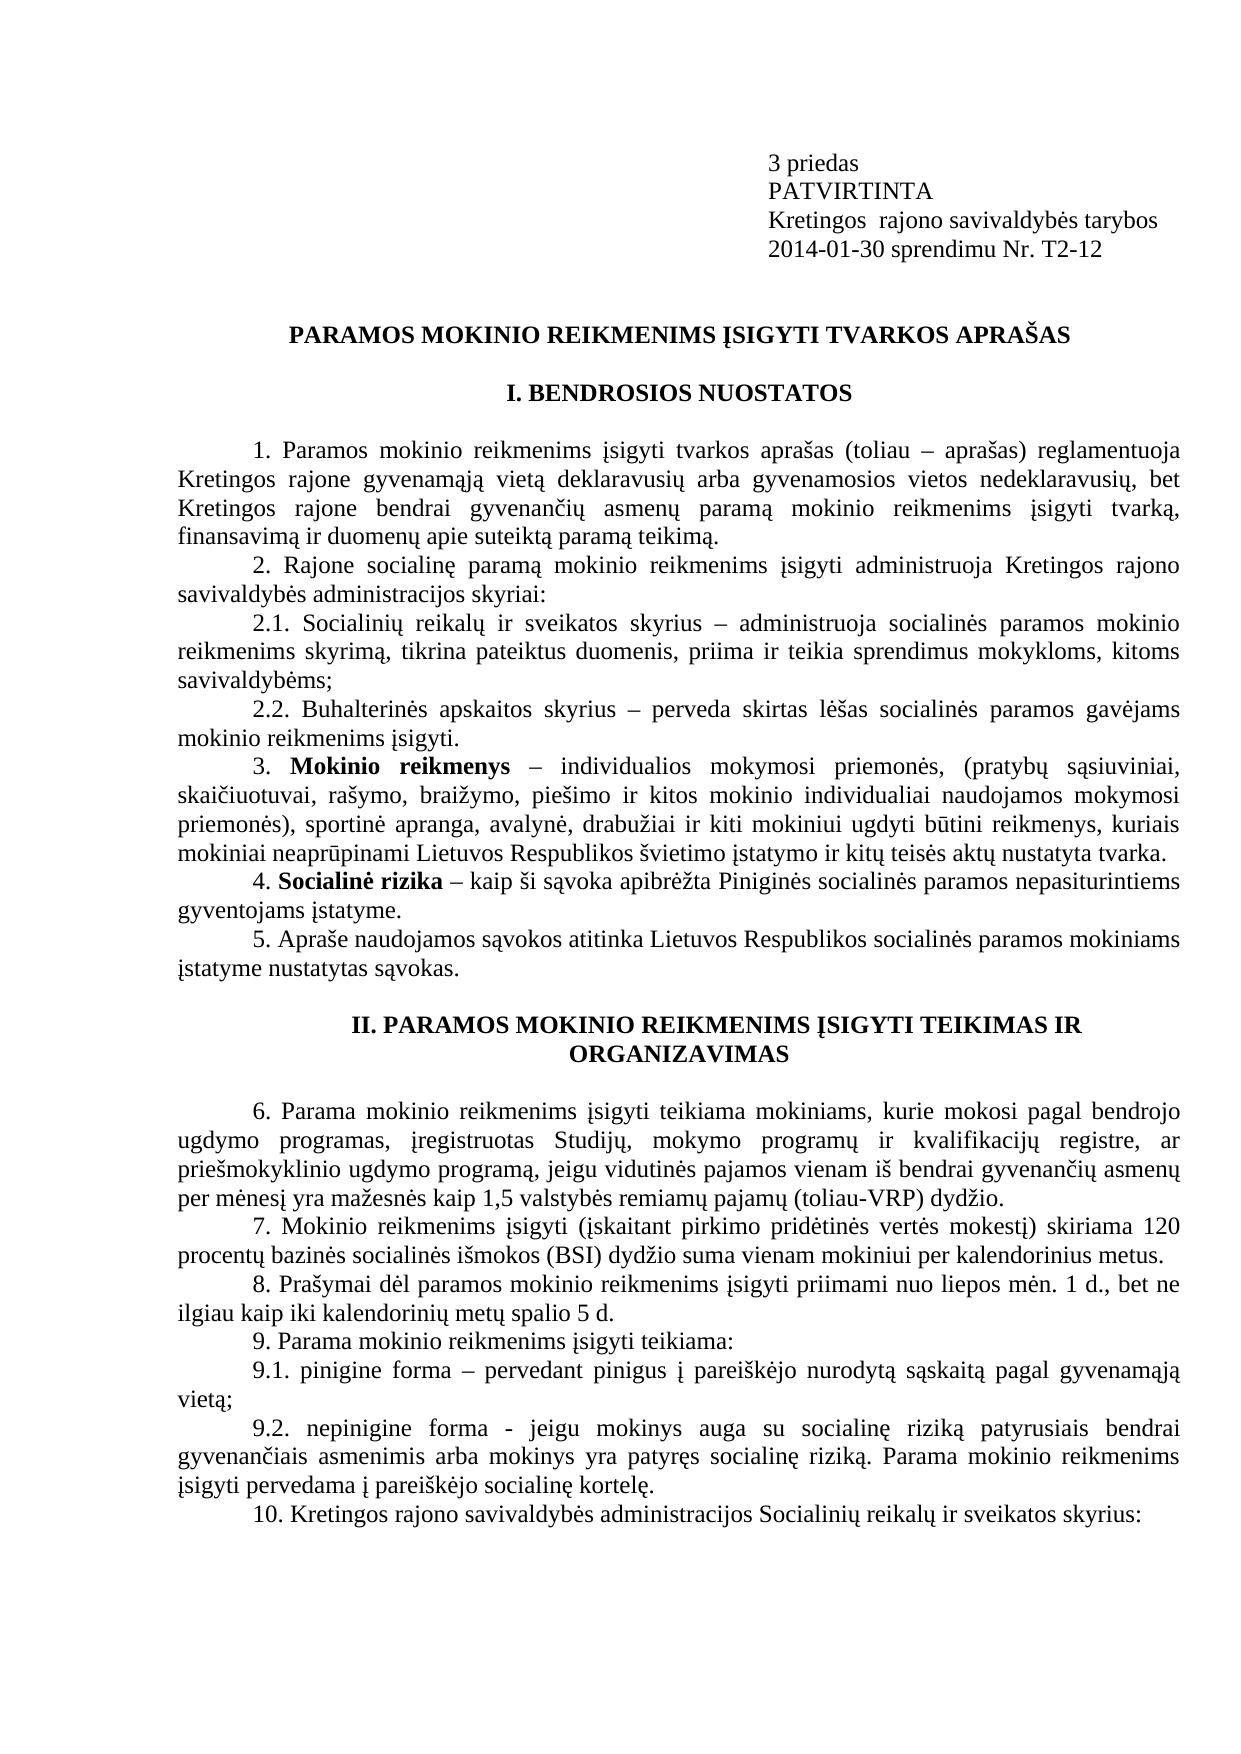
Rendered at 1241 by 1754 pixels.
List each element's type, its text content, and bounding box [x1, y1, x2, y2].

text 5. Apraše naudojamos sąvokos atitinka Lietuvos Respublikos socialinės paramos mokiniams įstatyme nustatytas sąvokas. [177, 924, 1181, 981]
text 2.2. Buhalterinės apskaitos skyrius – perveda skirtas lėšas socialinės paramos gavėjams mokinio reikmenims įsigyti. [177, 694, 1181, 751]
text Kretingos rajono savivaldybės tarybos [717, 205, 1181, 234]
text 2.1. Socialinių reikalų ir sveikatos skyrius – administruoja socialinės paramos mokinio reikmenims skyrimą, tikrina pateiktus duomenis, priima ir teikia sprendimus mokykloms, kitoms savivaldybėms; [177, 608, 1181, 694]
text 3. Mokinio reikmenys – individualios mokymosi priemonės, (pratybų sąsiuviniai, skaičiuotuvai, rašymo, braižymo, piešimo ir kitos mokinio individualiai naudojamos mokymosi priemonės), sportinė apranga, avalynė, drabužiai ir kiti mokiniui ugdyti būtini reikmenys, kuriais mokiniai neaprūpinami Lietuvos Respublikos švietimo įstatymo ir kitų teisės aktų nustatyta tvarka. [177, 751, 1181, 866]
text 9. Parama mokinio reikmenims įsigyti teikiama: [177, 1326, 1181, 1355]
text 2014-01-30 sprendimu Nr. T2-12 [717, 234, 1181, 263]
text 2. Rajone socialinę paramą mokinio reikmenims įsigyti administruoja Kretingos rajono savivaldybės administracijos skyriai: [177, 550, 1181, 608]
text I. BENDROSIOS NUOSTATOS [177, 378, 1181, 406]
text 6. Parama mokinio reikmenims įsigyti teikiama mokiniams, kurie mokosi pagal bendrojo ugdymo programas, įregistruotas Studijų, mokymo programų ir kvalifikacijų registre, ar priešmokyklinio ugdymo programą, jeigu vidutinės pajamos vienam iš bendrai gyvenančių asmenų per mėnesį yra mažesnės kaip 1,5 valstybės remiamų pajamų (toliau-VRP) dydžio. [177, 1096, 1181, 1211]
text 9.1. pinigine forma – pervedant pinigus į pareiškėjo nurodytą sąskaitą pagal gyvenamąją vietą; [177, 1355, 1181, 1413]
text 10. Kretingos rajono savivaldybės administracijos Socialinių reikalų ir sveikatos skyrius: [177, 1499, 1181, 1528]
text 4. Socialinė rizika – kaip ši sąvoka apibrėžta Piniginės socialinės paramos nepasiturintiems gyventojams įstatyme. [177, 866, 1181, 924]
text PATVIRTINTA [717, 176, 1181, 205]
text 9.2. nepinigine forma - jeigu mokinys auga su socialinę riziką patyrusiais bendrai gyvenančiais asmenimis arba mokinys yra patyręs socialinę riziką. Parama mokinio reikmenims įsigyti pervedama į pareiškėjo socialinę kortelę. [177, 1413, 1181, 1499]
text 8. Prašymai dėl paramos mokinio reikmenims įsigyti priimami nuo liepos mėn. 1 d., bet ne ilgiau kaip iki kalendorinių metų spalio 5 d. [177, 1269, 1181, 1326]
text 3 priedas [717, 148, 1181, 176]
text PARAMOS MOKINIO REIKMENIMS ĮSIGYTI TVARKOS APRAŠAS [177, 320, 1181, 349]
text II. PARAMOS MOKINIO REIKMENIMS ĮSIGYTI TEIKIMAS IR ORGANIZAVIMAS [177, 1010, 1181, 1068]
text 7. Mokinio reikmenims įsigyti (įskaitant pirkimo pridėtinės vertės mokestį) skiriama 120 procentų bazinės socialinės išmokos (BSI) dydžio suma vienam mokiniui per kalendorinius metus. [177, 1211, 1181, 1269]
text 1. Paramos mokinio reikmenims įsigyti tvarkos aprašas (toliau – aprašas) reglamentuoja Kretingos rajone gyvenamąją vietą deklaravusių arba gyvenamosios vietos nedeklaravusių, bet Kretingos rajone bendrai gyvenančių asmenų paramą mokinio reikmenims įsigyti tvarką, finansavimą ir duomenų apie suteiktą paramą teikimą. [177, 435, 1181, 550]
